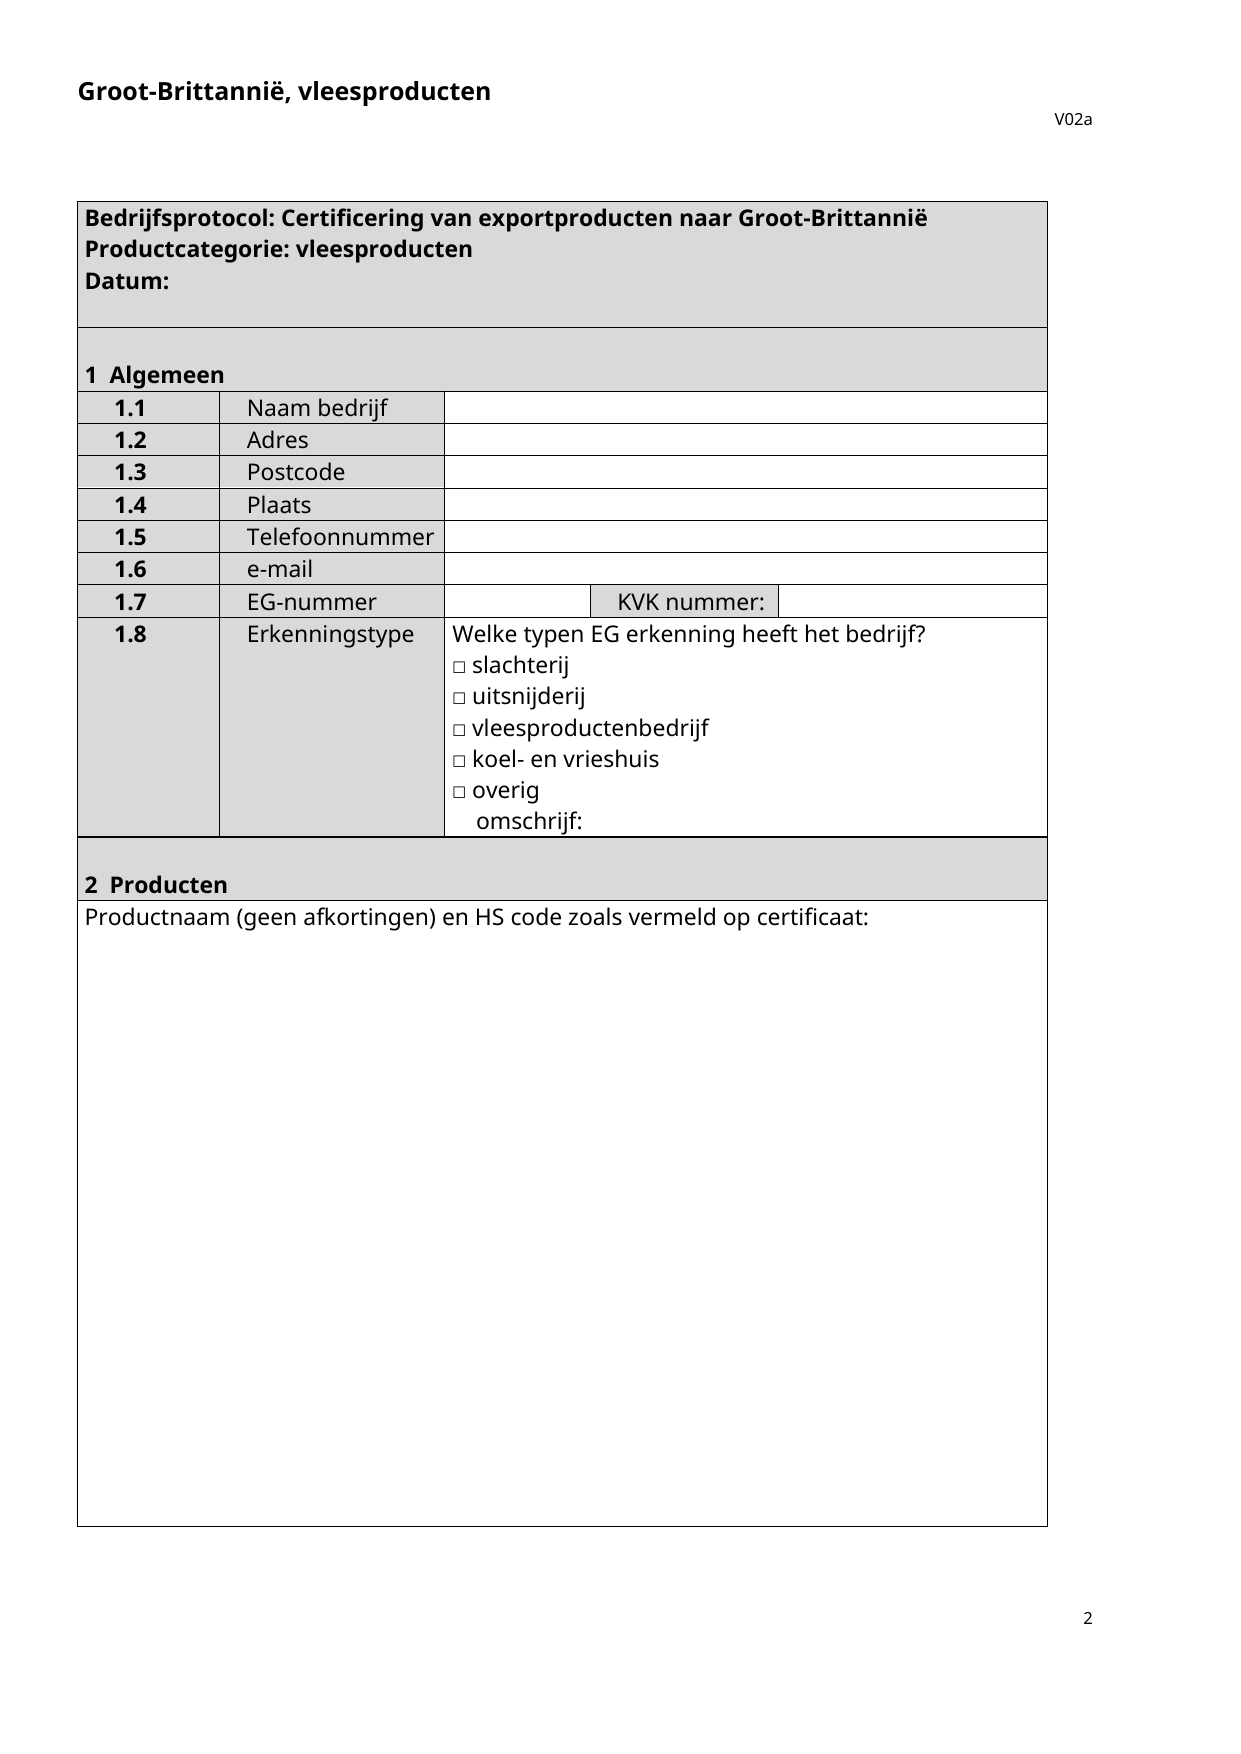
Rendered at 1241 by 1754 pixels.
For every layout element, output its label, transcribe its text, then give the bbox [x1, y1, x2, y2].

table_cell Naam bedrijf [220, 392, 444, 423]
table_cell 1.6 [78, 553, 219, 584]
table_cell e-mail [220, 553, 444, 584]
table_cell 1 Algemeen [78, 328, 1047, 391]
table_cell 2 Producten [78, 838, 1047, 900]
table_cell [445, 489, 1047, 520]
table_cell [779, 585, 1047, 617]
table_cell [445, 553, 1047, 584]
table_cell [445, 585, 590, 617]
table_cell Plaats [220, 489, 444, 520]
table_cell [445, 456, 1047, 487]
table_cell 1.4 [78, 489, 219, 520]
table_cell Welke typen EG erkenning heeft het bedrijf? ☐ slachterij ☐ uitsnijderij ☐ vleesproductenbedrijf ☐ koel- en vrieshuis ☐ overig omschrijf: [445, 618, 1047, 836]
table_cell 1.8 [78, 618, 219, 836]
table_cell 1.7 [78, 585, 219, 617]
table_cell 1.3 [78, 456, 219, 487]
table_cell EG-nummer [220, 585, 444, 617]
table_cell Telefoonnummer [220, 521, 444, 552]
table_cell 1.1 [78, 392, 219, 423]
table_cell Erkenningstype [220, 618, 444, 836]
table_cell 1.2 [78, 424, 219, 455]
table_cell Adres [220, 424, 444, 455]
table_cell 1.5 [78, 521, 219, 552]
table_header Bedrijfsprotocol: Certificering van exportproducten naar Groot-Brittannië Productcategorie: vleesproducten Datum: [78, 202, 1047, 327]
table_cell Productnaam (geen afkortingen) en HS code zoals vermeld op certificaat: [78, 901, 1047, 1526]
table_cell KVK nummer: [591, 585, 778, 617]
table_cell [445, 424, 1047, 455]
table_cell [445, 392, 1047, 423]
table_cell Postcode [220, 456, 444, 487]
table_cell [445, 521, 1047, 552]
